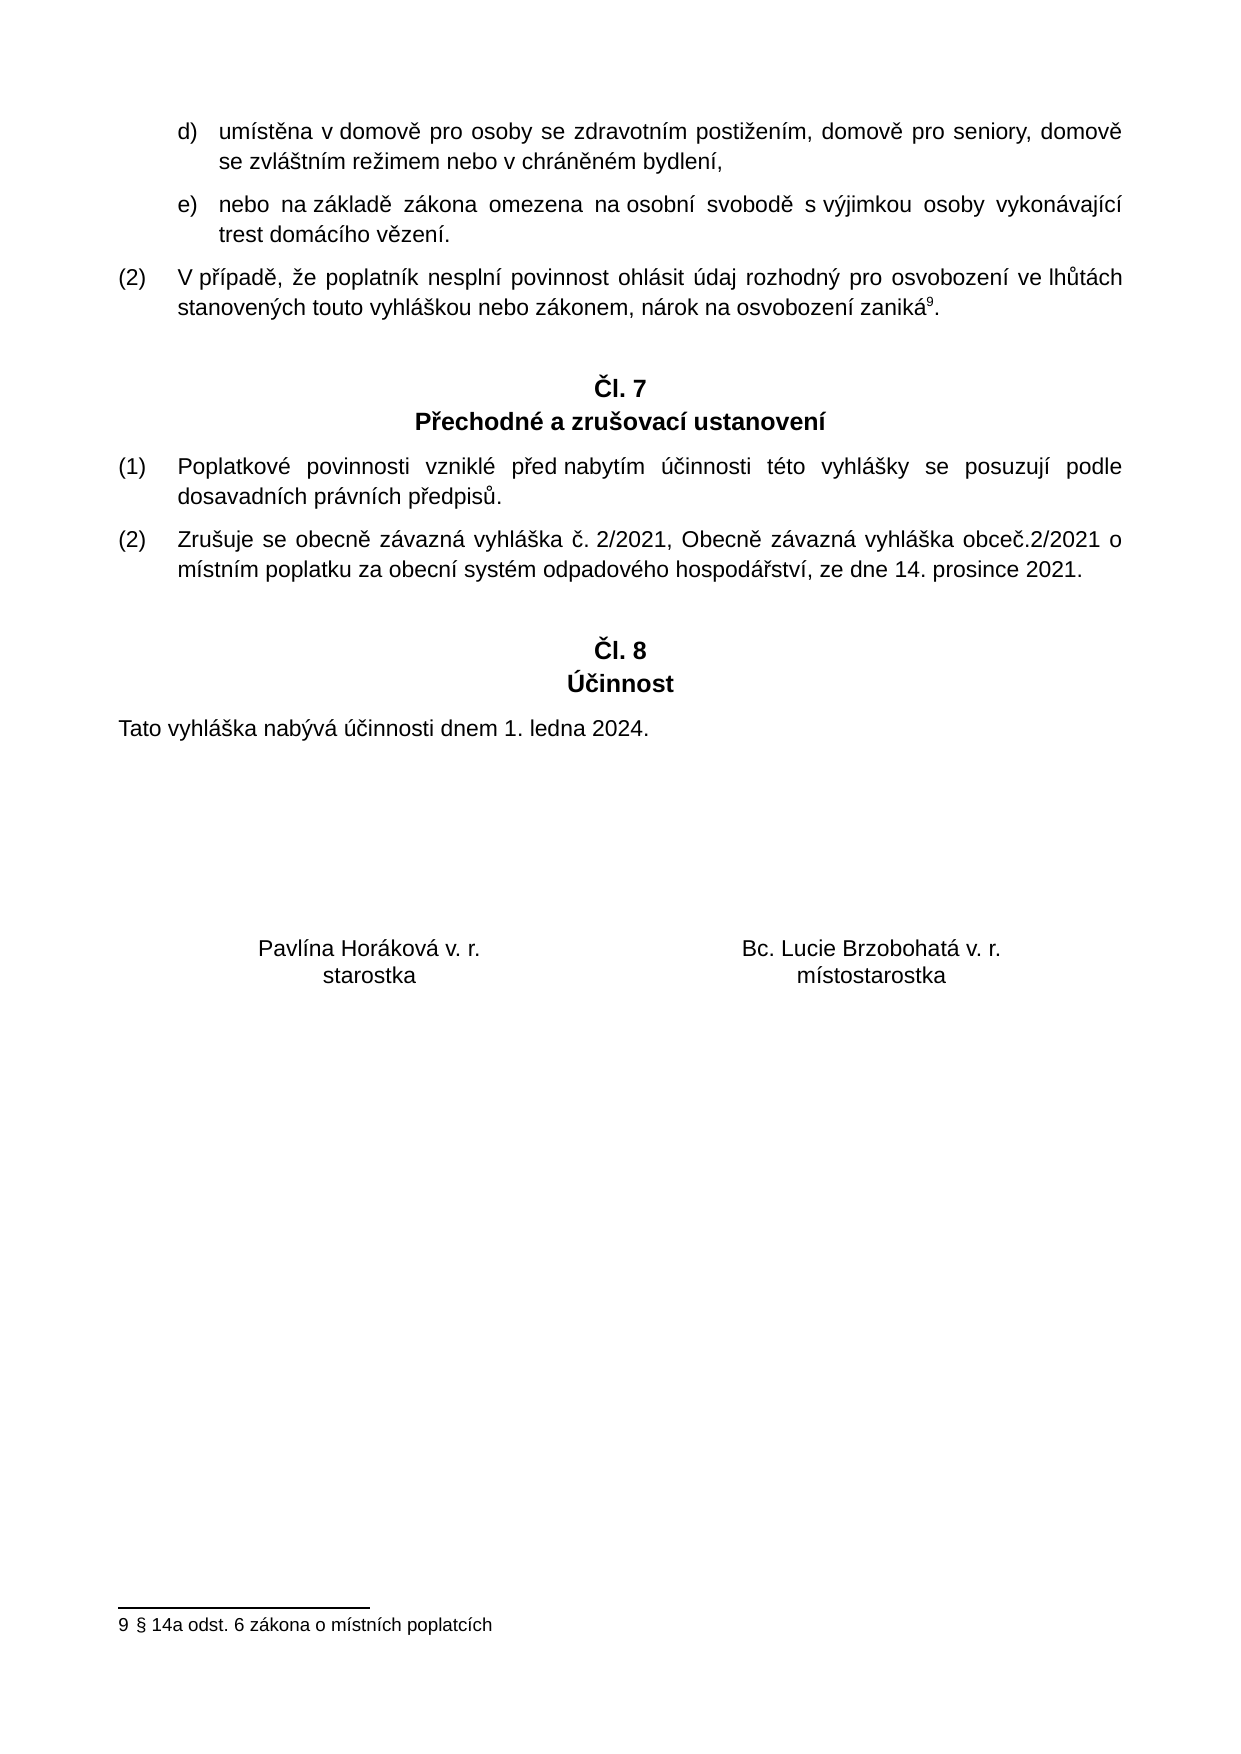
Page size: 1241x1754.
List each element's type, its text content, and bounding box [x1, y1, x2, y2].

table_cell [620, 994, 1122, 1112]
list § 14a odst. 6 zákona o místních poplatcích [118, 1614, 1122, 1635]
table_header Bc. Lucie Brzobohatá v. r. místostarostka [620, 876, 1122, 994]
list nebo na základě zákona omezena na osobní svobodě s výjimkou osoby vykonávající trest domácího vězení. [177, 191, 1122, 248]
table_cell [118, 994, 620, 1112]
subtitle Čl. 8 Účinnost [118, 636, 1122, 698]
table_header Pavlína Horáková v. r. starostka [118, 876, 620, 994]
list Zrušuje se obecně závazná vyhláška č. 2/2021, Obecně závazná vyhláška obceč.2/2021 o místním poplatku za obecní systém odpadového hospodářství, ze dne 14. prosince 2021. [118, 526, 1122, 582]
list Poplatkové povinnosti vzniklé před nabytím účinnosti této vyhlášky se posuzují podle dosavadních právních předpisů. [118, 453, 1122, 509]
list umístěna v domově pro osoby se zdravotním postižením, domově pro seniory, domově se zvláštním režimem nebo v chráněném bydlení, [177, 118, 1122, 175]
text Tato vyhláška nabývá účinnosti dnem 1. ledna 2024. [118, 715, 1122, 741]
subtitle Čl. 7 Přechodné a zrušovací ustanovení [118, 374, 1122, 436]
list V případě, že poplatník nesplní povinnost ohlásit údaj rozhodný pro osvobození ve lhůtách stanovených touto vyhláškou nebo zákonem, nárok na osvobození zaniká. [118, 264, 1122, 321]
